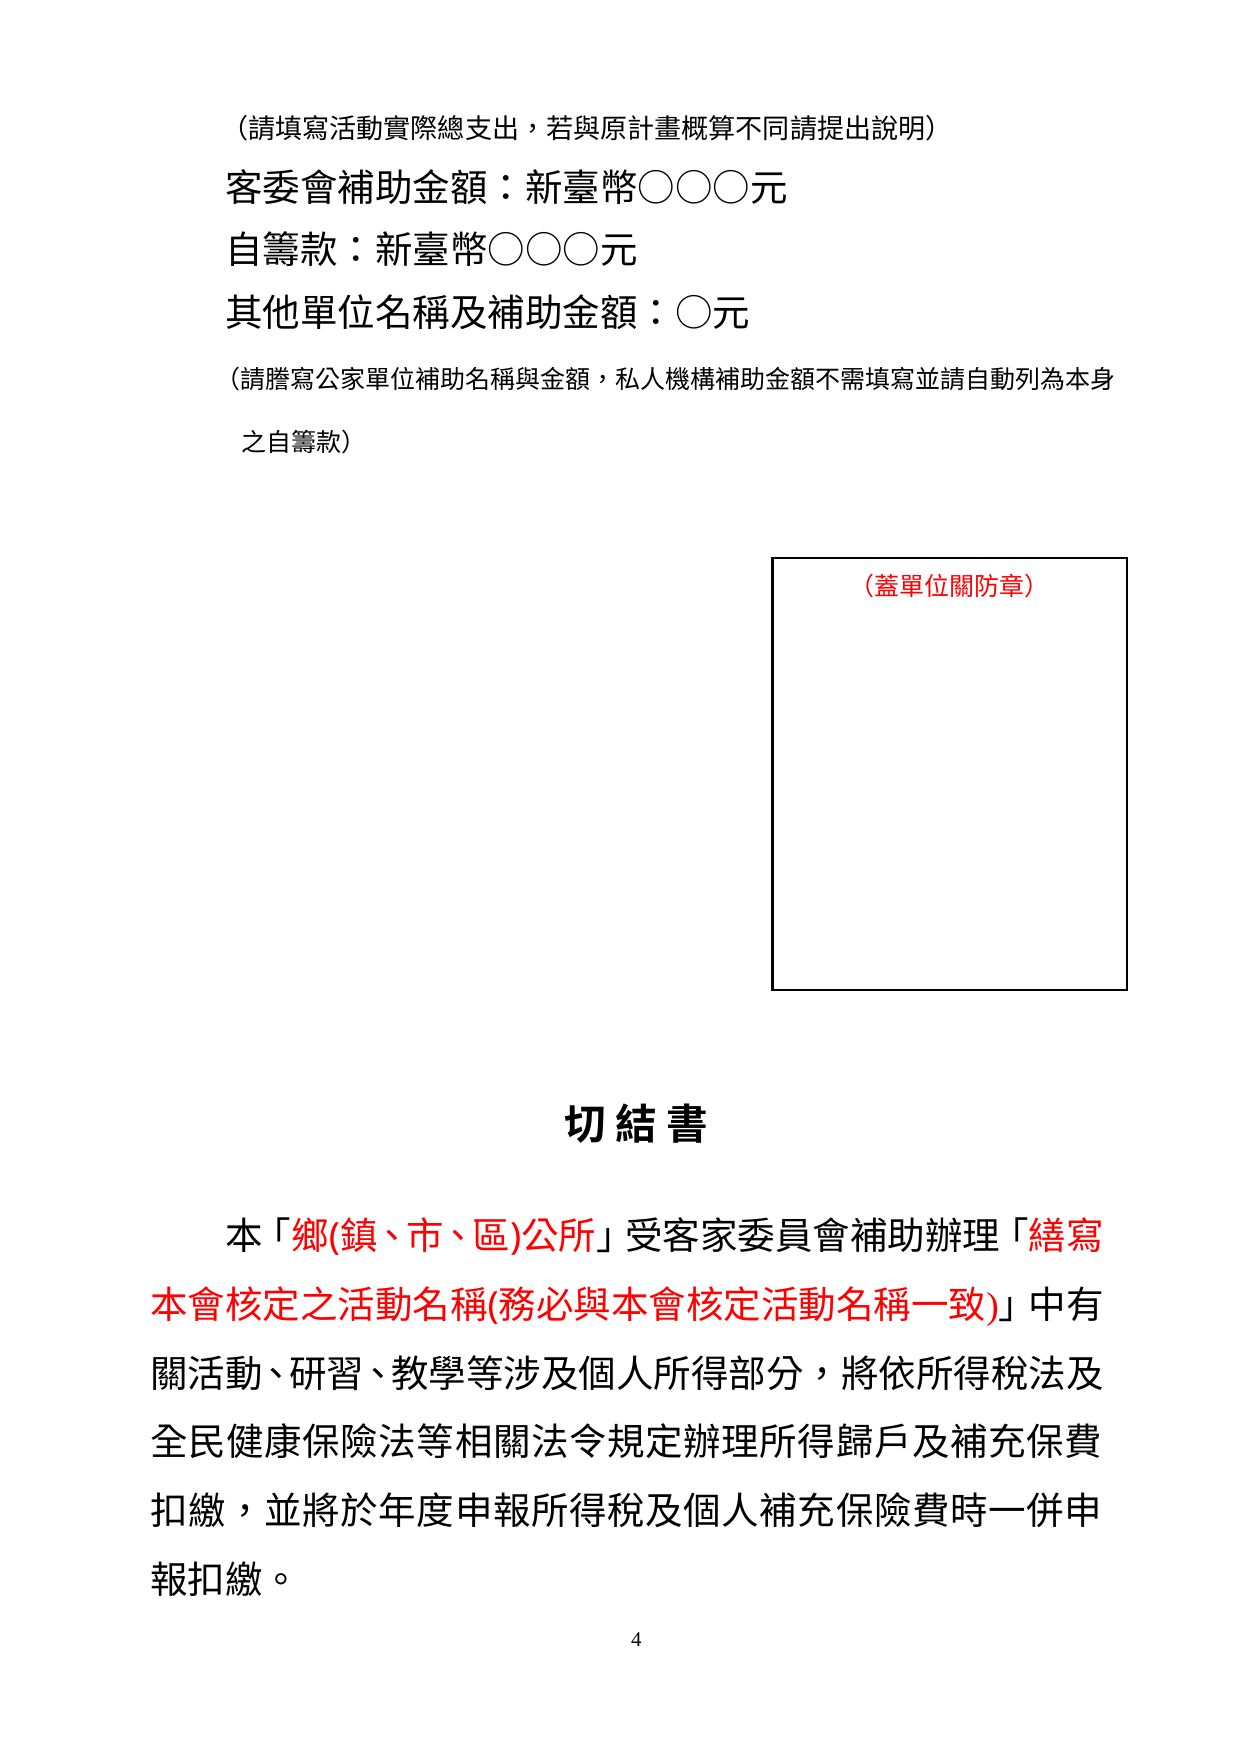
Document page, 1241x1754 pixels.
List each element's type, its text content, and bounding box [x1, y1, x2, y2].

text （請填寫活動實際總支出，若與原計畫概算不同請提出說明） [221, 89, 1122, 151]
text 其他單位名稱及補助金額：○元 [150, 276, 1122, 339]
text （蓋單位關防章） [788, 567, 1111, 603]
text 客委會補助金額：新臺幣○○○元 [150, 151, 1122, 214]
text （請謄寫公家單位補助名稱與金額，私人機構補助金額不需填寫並請自動列為本身之自籌款） [215, 339, 1122, 464]
text 切 結 書 [150, 1103, 1122, 1149]
text 自籌款：新臺幣○○○元 [150, 214, 1122, 276]
text 本「鄉(鎮、市、區)公所」受客家委員會補助辦理「繕寫本會核定之活動名稱(務必與本會核定活動名稱一致)」中有關活動、研習、教學等涉及個人所得部分，將依所得稅法及全民健康保險法等相關法令規定辦理所得歸戶及補充保費扣繳，並將於年度申報所得稅及個人補充保險費時一併申報扣繳。 [150, 1194, 1103, 1607]
